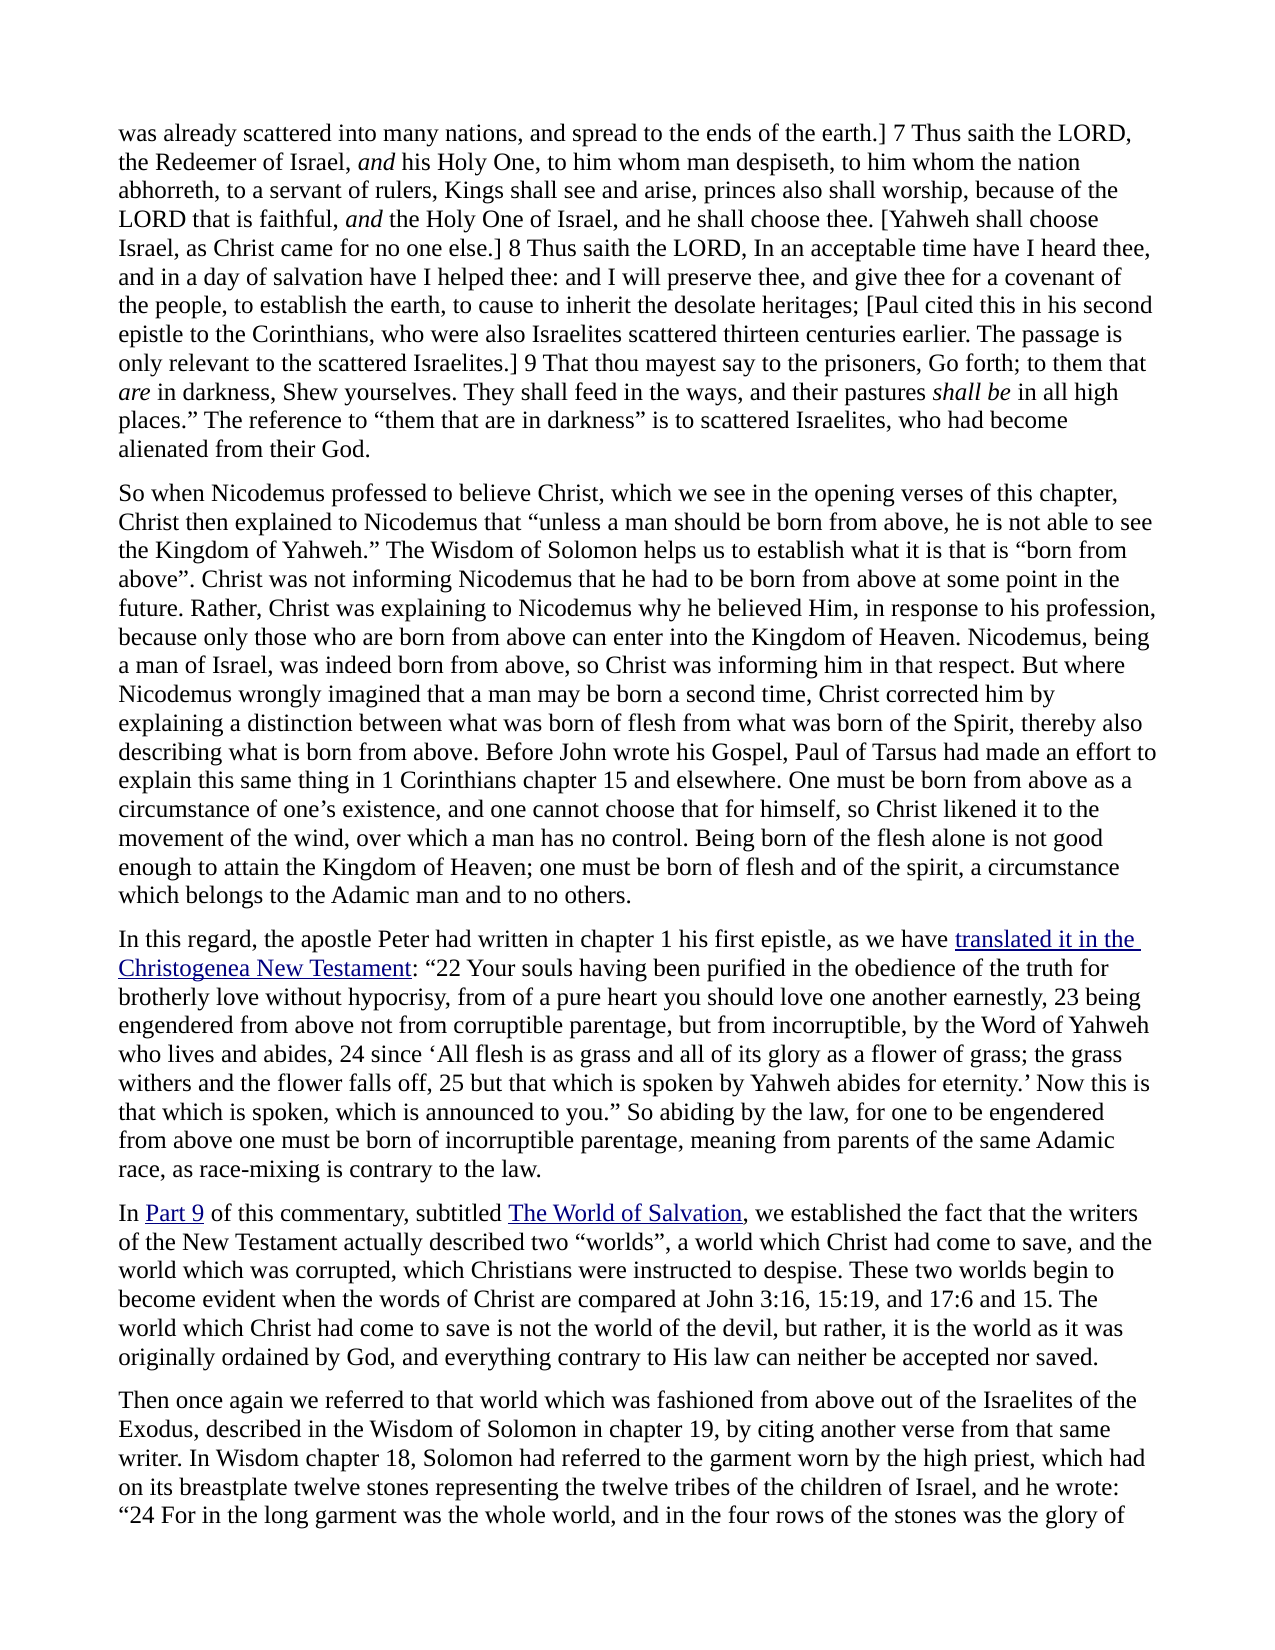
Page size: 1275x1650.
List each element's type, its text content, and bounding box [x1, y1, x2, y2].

text In Part 9 of this commentary, subtitled The World of Salvation, we established the fact that the writers of the New Testament actually described two “worlds”, a world which Christ had come to save, and the world which was corrupted, which Christians were instructed to despise. These two worlds begin to become evident when the words of Christ are compared at John 3:16, 15:19, and 17:6 and 15. The world which Christ had come to save is not the world of the devil, but rather, it is the world as it was originally ordained by God, and everything contrary to His law can neither be accepted nor saved. [118, 1198, 1157, 1371]
text In this regard, the apostle Peter had written in chapter 1 his first epistle, as we have translated it in the Christogenea New Testament: “22 Your souls having been purified in the obedience of the truth for brotherly love without hypocrisy, from of a pure heart you should love one another earnestly, 23 being engendered from above not from corruptible parentage, but from incorruptible, by the Word of Yahweh who lives and abides, 24 since ‘All flesh is as grass and all of its glory as a flower of grass; the grass withers and the flower falls off, 25 but that which is spoken by Yahweh abides for eternity.’ Now this is that which is spoken, which is announced to you.” So abiding by the law, for one to be engendered from above one must be born of incorruptible parentage, meaning from parents of the same Adamic race, as race-mixing is contrary to the law. [118, 924, 1157, 1183]
text So when Nicodemus professed to believe Christ, which we see in the opening verses of this chapter, Christ then explained to Nicodemus that “unless a man should be born from above, he is not able to see the Kingdom of Yahweh.” The Wisdom of Solomon helps us to establish what it is that is “born from above”. Christ was not informing Nicodemus that he had to be born from above at some point in the future. Rather, Christ was explaining to Nicodemus why he believed Him, in response to his profession, because only those who are born from above can enter into the Kingdom of Heaven. Nicodemus, being a man of Israel, was indeed born from above, so Christ was informing him in that respect. But where Nicodemus wrongly imagined that a man may be born a second time, Christ corrected him by explaining a distinction between what was born of flesh from what was born of the Spirit, thereby also describing what is born from above. Before John wrote his Gospel, Paul of Tarsus had made an effort to explain this same thing in 1 Corinthians chapter 15 and elsewhere. One must be born from above as a circumstance of one’s existence, and one cannot choose that for himself, so Christ likened it to the movement of the wind, over which a man has no control. Being born of the flesh alone is not good enough to attain the Kingdom of Heaven; one must be born of flesh and of the spirit, a circumstance which belongs to the Adamic man and to no others. [118, 478, 1157, 909]
text was already scattered into many nations, and spread to the ends of the earth.] 7 Thus saith the LORD, the Redeemer of Israel, and his Holy One, to him whom man despiseth, to him whom the nation abhorreth, to a servant of rulers, Kings shall see and arise, princes also shall worship, because of the LORD that is faithful, and the Holy One of Israel, and he shall choose thee. [Yahweh shall choose Israel, as Christ came for no one else.] 8 Thus saith the LORD, In an acceptable time have I heard thee, and in a day of salvation have I helped thee: and I will preserve thee, and give thee for a covenant of the people, to establish the earth, to cause to inherit the desolate heritages; [Paul cited this in his second epistle to the Corinthians, who were also Israelites scattered thirteen centuries earlier. The passage is only relevant to the scattered Israelites.] 9 That thou mayest say to the prisoners, Go forth; to them that are in darkness, Shew yourselves. They shall feed in the ways, and their pastures shall be in all high places.” The reference to “them that are in darkness” is to scattered Israelites, who had become alienated from their God. [118, 118, 1157, 463]
text Then once again we referred to that world which was fashioned from above out of the Israelites of the Exodus, described in the Wisdom of Solomon in chapter 19, by citing another verse from that same writer. In Wisdom chapter 18, Solomon had referred to the garment worn by the high priest, which had on its breastplate twelve stones representing the twelve tribes of the children of Israel, and he wrote: “24 For in the long garment was the whole world, and in the four rows of the stones was the glory of [118, 1386, 1157, 1529]
